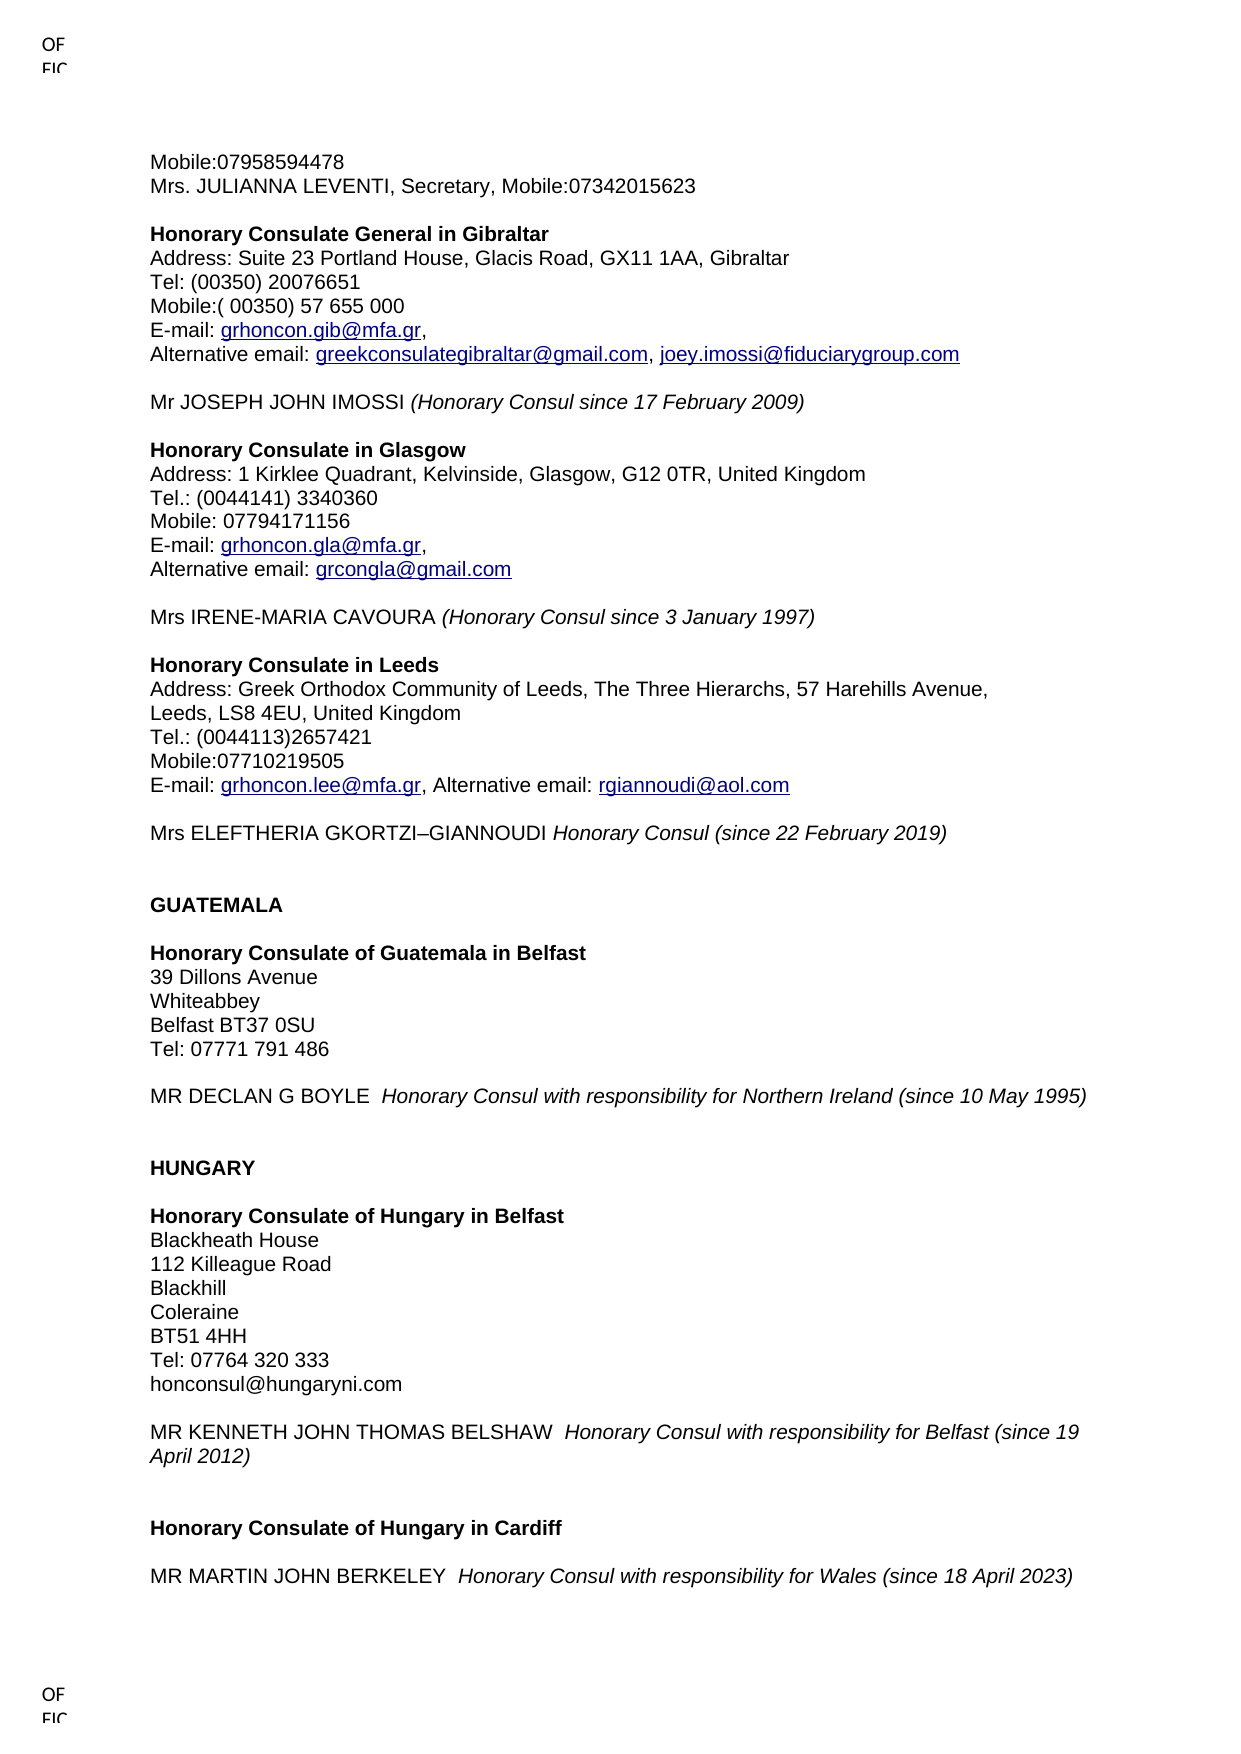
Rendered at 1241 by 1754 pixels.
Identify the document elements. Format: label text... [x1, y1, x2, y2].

text Mobile:( 00350) 57 655 000 [150, 294, 1090, 318]
text Honorary Consulate in Leeds [150, 653, 1090, 677]
text 112 Killeague Road [150, 1252, 1090, 1276]
text E-mail: grhoncon.gla@mfa.gr, [150, 533, 1090, 557]
text Honorary Consulate in Glasgow [150, 437, 1090, 461]
text Mr JOSEPH JOHN IMOSSI (Honorary Consul since 17 February 2009) [150, 389, 1090, 413]
text Mobile:07710219505 [150, 749, 1090, 773]
text Address: Suite 23 Portland House, Glacis Road, GX11 1AA, Gibraltar [150, 246, 1090, 270]
text Whiteabbey [150, 988, 1090, 1012]
text MR MARTIN JOHN BERKELEY Honorary Consul with responsibility for Wales (since 18 April 2023) [150, 1563, 1090, 1587]
text Alternative email: grcongla@gmail.com [150, 557, 1090, 581]
text Tel: 07764 320 333 [150, 1348, 1090, 1372]
text Honorary Consulate General in Gibraltar [150, 222, 1090, 246]
text Blackhill [150, 1276, 1090, 1300]
text Address: 1 Kirklee Quadrant, Kelvinside, Glasgow, G12 0TR, United Kingdom [150, 461, 1090, 485]
text Mrs ELEFTHERIA GKORTZI–GIANNOUDI Honorary Consul (since 22 February 2019) [150, 821, 1090, 845]
text Honorary Consulate of Hungary in Cardiff [150, 1516, 1090, 1539]
text GUATEMALA [150, 893, 1090, 917]
text E-mail: grhoncon.gib@mfa.gr, [150, 318, 1090, 342]
text Honorary Consulate of Hungary in Belfast [150, 1204, 1090, 1228]
text Coleraine [150, 1300, 1090, 1324]
text Address: Greek Orthodox Community of Leeds, The Three Hierarchs, 57 Harehills Avenue, [150, 677, 1090, 701]
text Mobile:07958594478 [150, 150, 1090, 174]
text Tel.: (0044113)2657421 [150, 725, 1090, 749]
text Tel.: (0044141) 3340360 [150, 485, 1090, 509]
text Belfast BT37 0SU [150, 1012, 1090, 1036]
text HUNGARY [150, 1156, 1090, 1180]
text Honorary Consulate of Guatemala in Belfast [150, 941, 1090, 964]
text 39 Dillons Avenue [150, 964, 1090, 988]
text Blackheath House [150, 1228, 1090, 1252]
text Leeds, LS8 4EU, United Kingdom [150, 701, 1090, 725]
text Alternative email: greekconsulategibraltar@gmail.com, joey.imossi@fiduciarygroup.com [150, 342, 1090, 366]
text honconsul@hungaryni.com [150, 1372, 1090, 1396]
text Mrs IRENE-MARIA CAVOURA (Honorary Consul since 3 January 1997) [150, 605, 1090, 629]
text E-mail: grhoncon.lee@mfa.gr, Alternative email: rgiannoudi@aol.com [150, 773, 1090, 797]
text Tel: (00350) 20076651 [150, 270, 1090, 294]
text MR KENNETH JOHN THOMAS BELSHAW Honorary Consul with responsibility for Belfast (since 19 April 2012) [150, 1420, 1090, 1468]
text Mrs. JULIANNA LEVENTI, Secretary, Mobile:07342015623 [150, 174, 1090, 198]
text MR DECLAN G BOYLE Honorary Consul with responsibility for Northern Ireland (since 10 May 1995) [150, 1084, 1090, 1108]
text Tel: 07771 791 486 [150, 1036, 1090, 1060]
text Mobile: 07794171156 [150, 509, 1090, 533]
text BT51 4HH [150, 1324, 1090, 1348]
